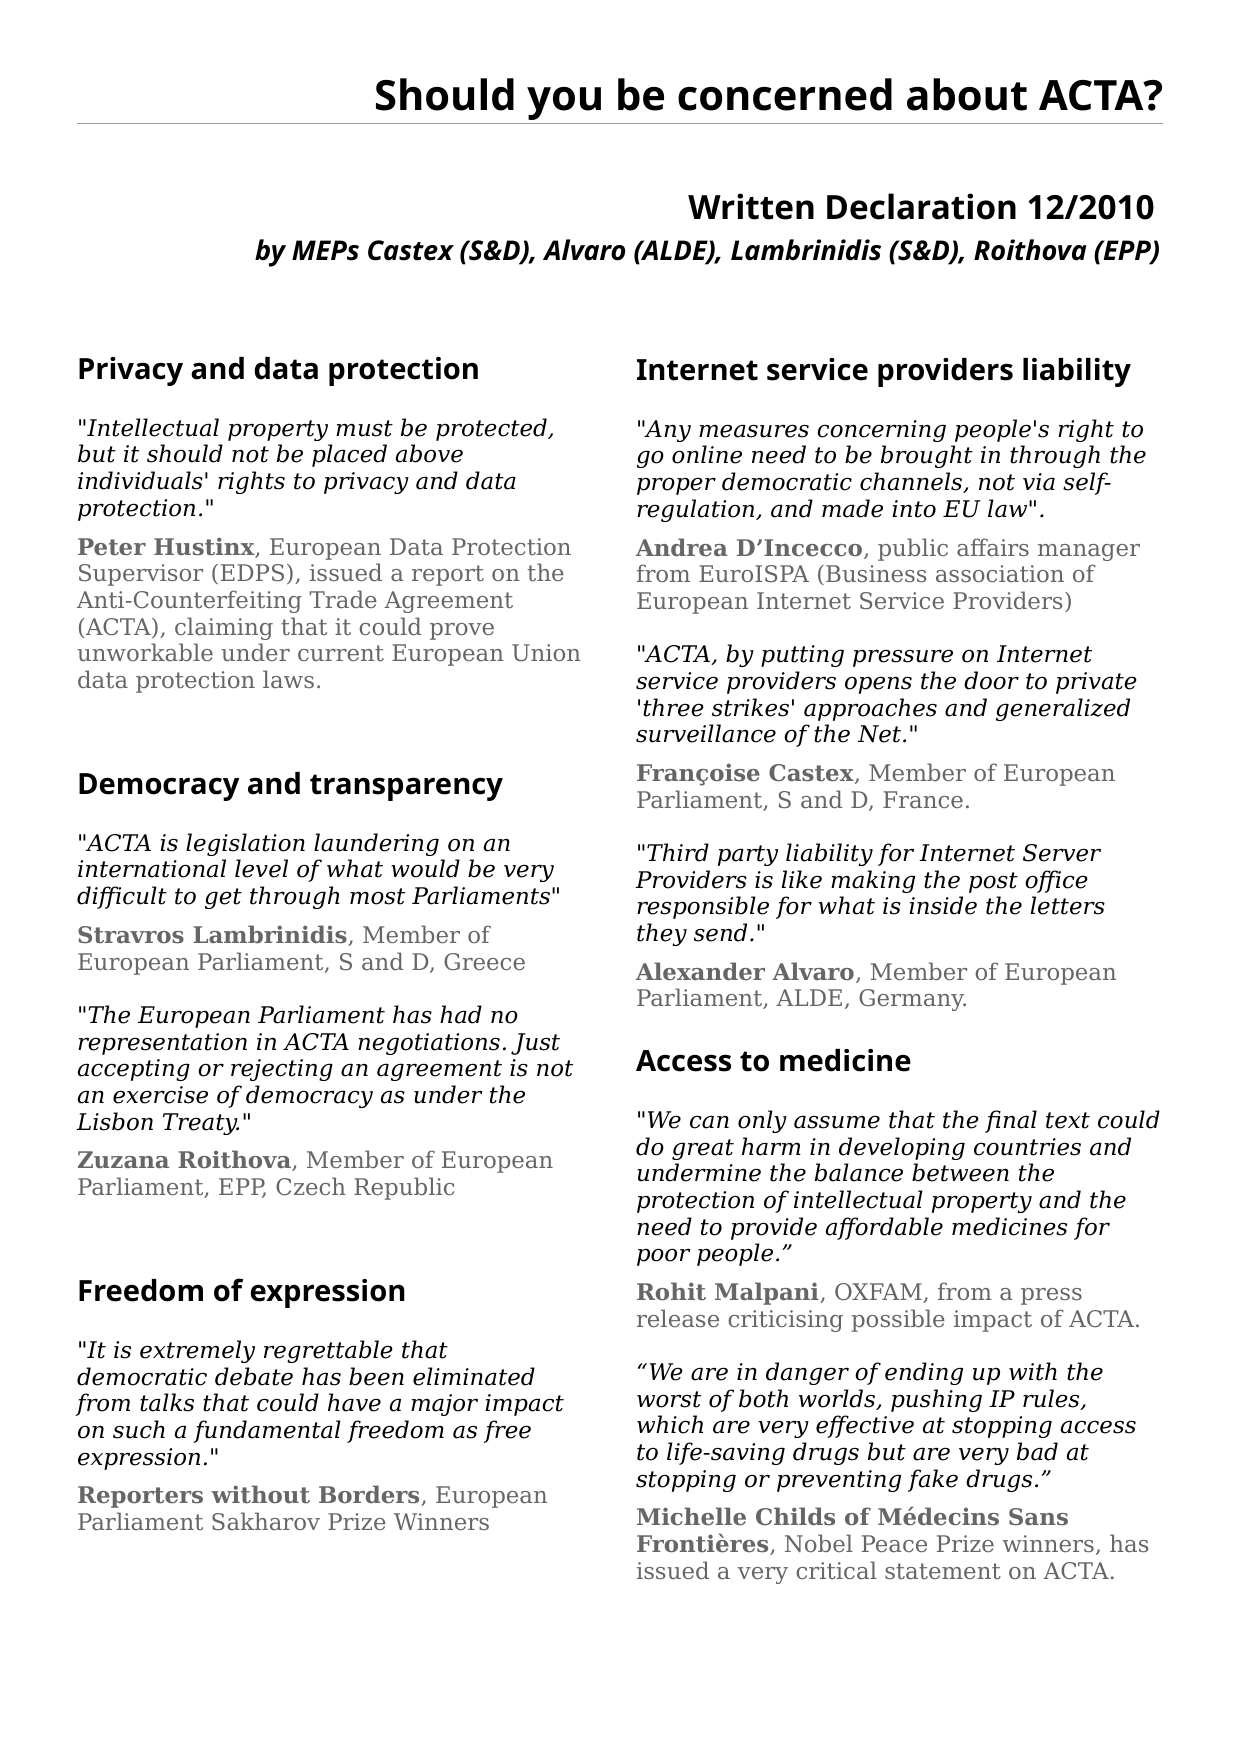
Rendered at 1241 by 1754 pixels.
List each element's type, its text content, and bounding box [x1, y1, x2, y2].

text "Any measures concerning people's right to go online need to be brought in through the proper democratic channels, not via self-regulation, and made into EU law". [636, 416, 1163, 523]
subtitle Access to medicine [636, 1040, 1163, 1080]
text "We can only assume that the final text could do great harm in developing countries and undermine the balance between the protection of intellectual property and the need to provide affordable medicines for poor people.” [636, 1107, 1163, 1267]
subtitle Freedom of expression [77, 1270, 586, 1310]
text "ACTA is legislation laundering on an international level of what would be very difficult to get through most Parliaments" [77, 830, 586, 910]
subtitle Internet service providers liability [636, 349, 1163, 389]
text "Third party liability for Internet Server Providers is like making the post office responsible for what is inside the letters they send." [636, 840, 1163, 947]
text "ACTA, by putting pressure on Internet service providers opens the door to private 'three strikes' approaches and generalized surveillance of the Net." [636, 641, 1163, 748]
text Andrea D’Incecco, public affairs manager from EuroISPA (Business association of European Internet Service Providers) [636, 534, 1163, 615]
text "It is extremely regrettable that democratic debate has been eliminated from talks that could have a major impact on such a fundamental freedom as free expression." [77, 1337, 586, 1470]
text Reporters without Borders, European Parliament Sakharov Prize Winners [77, 1482, 586, 1536]
subtitle by MEPs Castex (S&D), Alvaro (ALDE), Lambrinidis (S&D), Roithova (EPP) [77, 231, 1163, 268]
text Zuzana Roithova, Member of European Parliament, EPP, Czech Republic [77, 1147, 586, 1201]
text Michelle Childs of Médecins Sans Frontières, Nobel Peace Prize winners, has issued a very critical statement on ACTA. [636, 1504, 1163, 1585]
subtitle Should you be concerned about ACTA? [77, 66, 1163, 123]
subtitle Privacy and data protection [77, 348, 586, 388]
text "The European Parliament has had no representation in ACTA negotiations. Just accepting or rejecting an agreement is not an exercise of democracy as under the Lisbon Treaty." [77, 1002, 586, 1135]
text Peter Hustinx, European Data Protection Supervisor (EDPS), issued a report on the Anti-Counterfeiting Trade Agreement (ACTA), claiming that it could prove unworkable under current European Union data protection laws. [77, 533, 586, 694]
text Stravros Lambrinidis, Member of European Parliament, S and D, Greece [77, 922, 586, 975]
text Françoise Castex, Member of European Parliament, S and D, France. [636, 760, 1163, 813]
text "Intellectual property must be protected, but it should not be placed above individuals' rights to privacy and data protection." [77, 415, 586, 522]
text Alexander Alvaro, Member of European Parliament, ALDE, Germany. [636, 959, 1163, 1012]
subtitle Democracy and transparency [77, 763, 586, 803]
text Rohit Malpani, OXFAM, from a press release criticising possible impact of ACTA. [636, 1279, 1163, 1332]
text “We are in danger of ending up with the worst of both worlds, pushing IP rules, which are very effective at stopping access to life-saving drugs but are very bad at stopping or preventing fake drugs.” [636, 1359, 1163, 1492]
subtitle Written Declaration 12/2010 [77, 184, 1163, 229]
